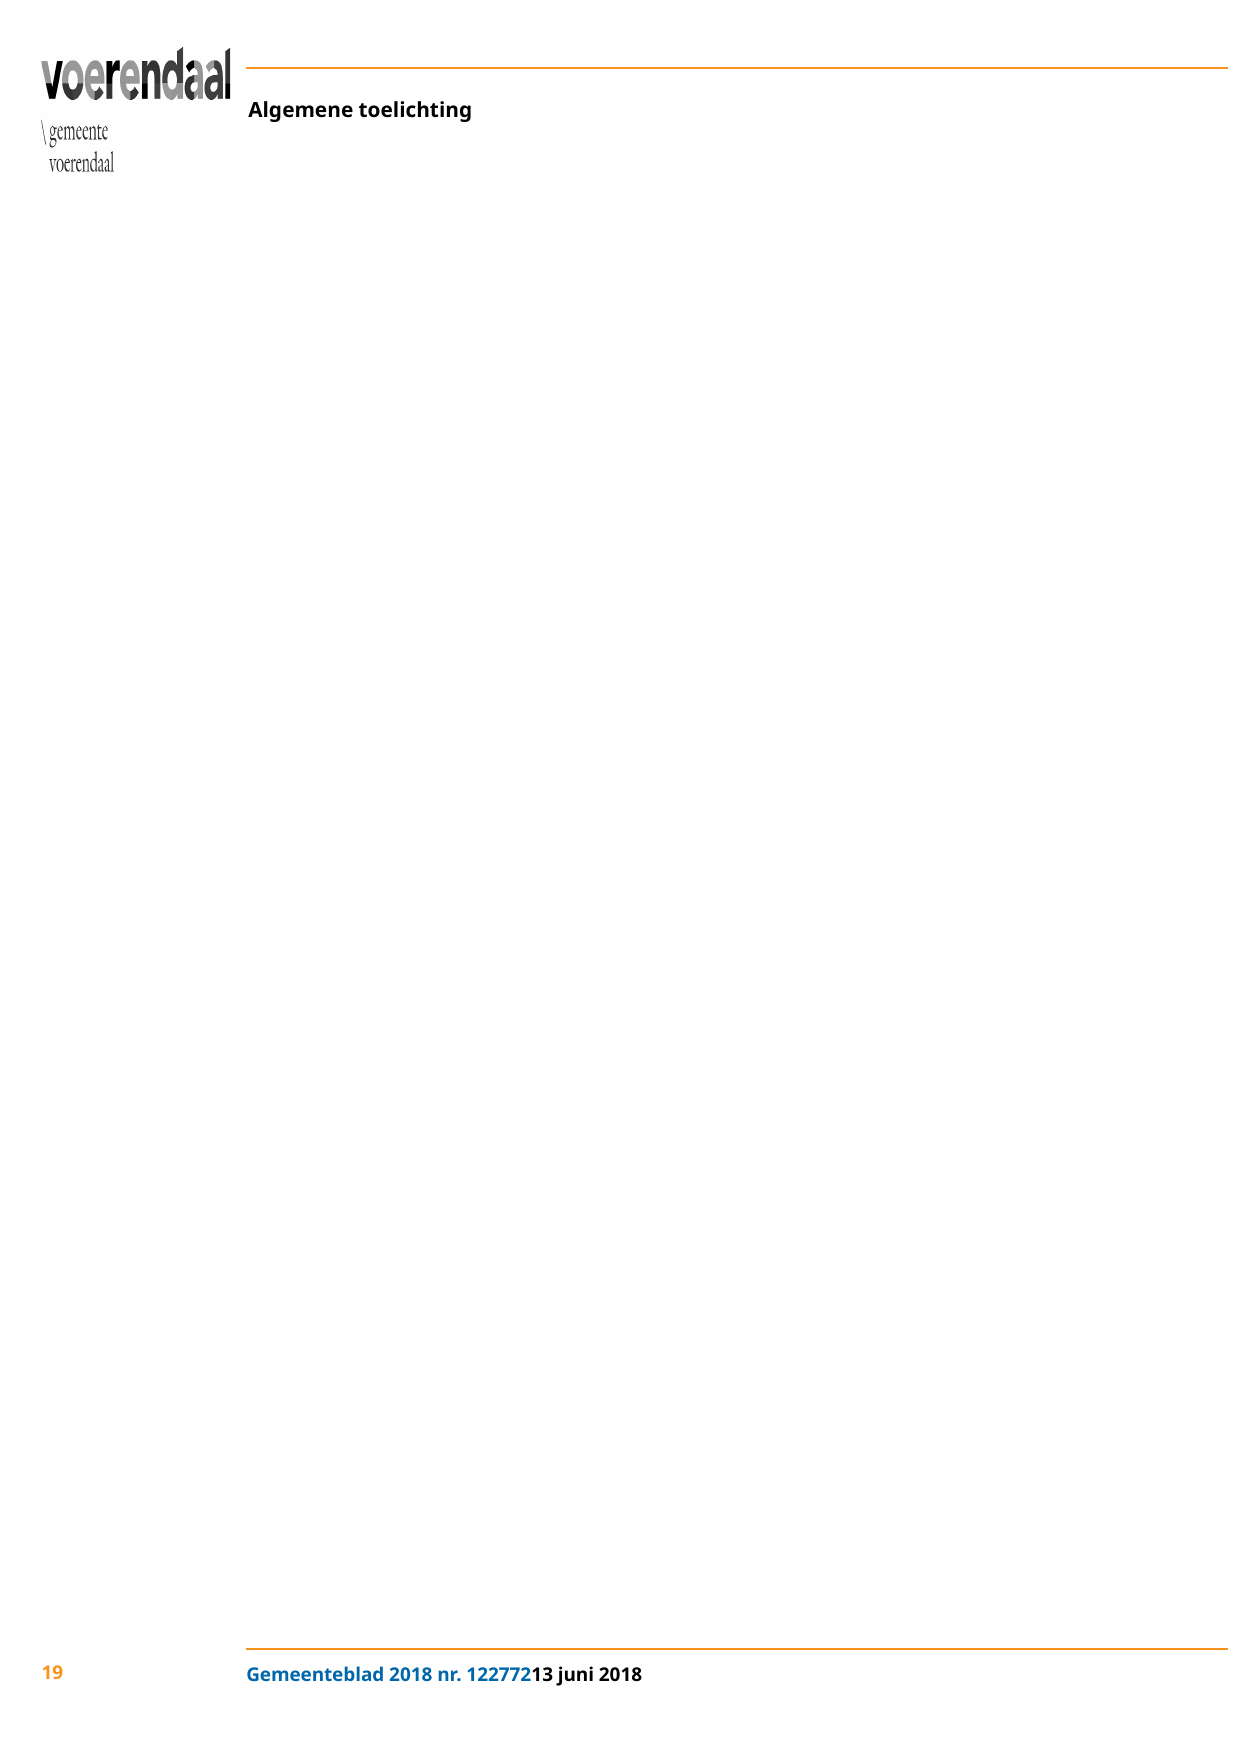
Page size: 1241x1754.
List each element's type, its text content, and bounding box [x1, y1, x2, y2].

picture [41, 47, 231, 172]
text Algemene toelichting [248, 95, 1152, 123]
